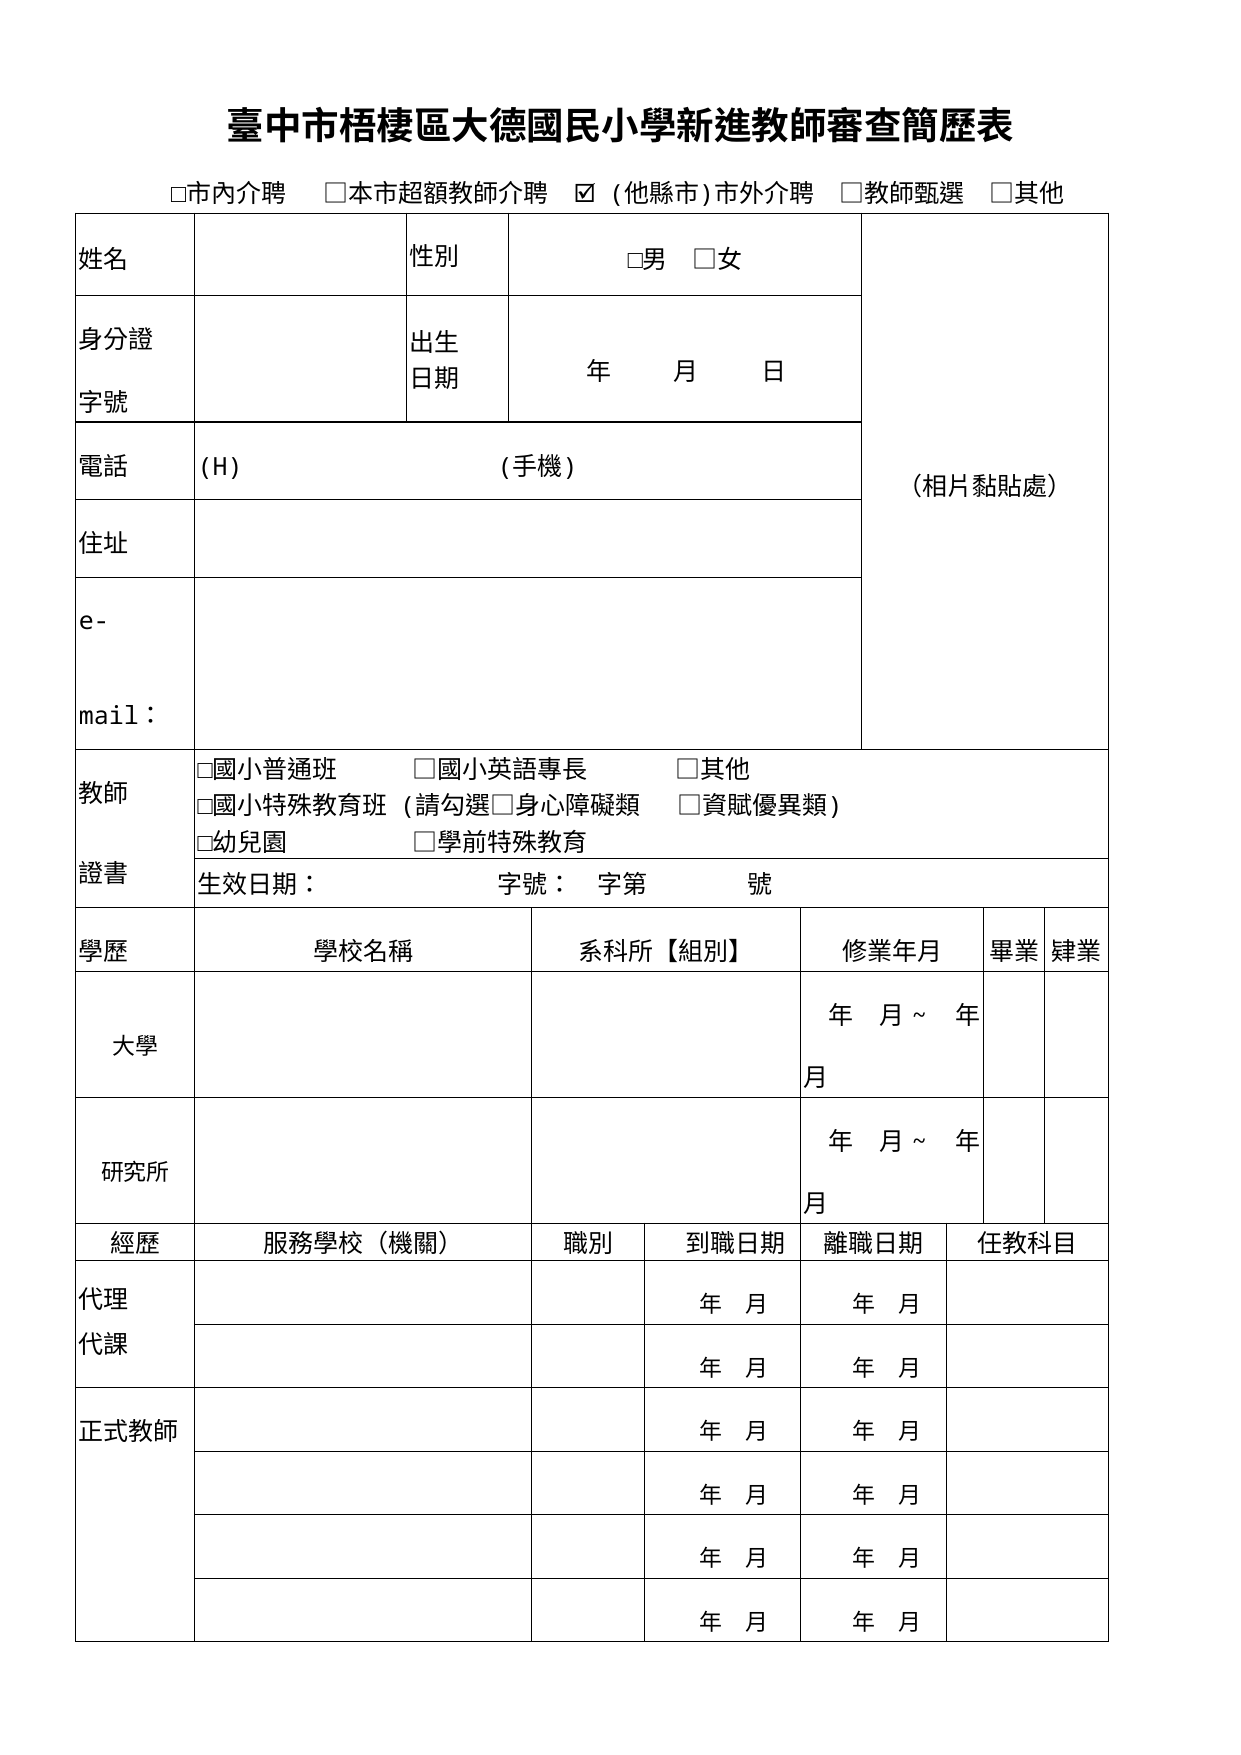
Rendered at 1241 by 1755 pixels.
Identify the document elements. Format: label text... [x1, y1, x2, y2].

table_cell 生效日期： 字號： 字第 號 [195, 859, 1108, 907]
table_cell 年 月 [645, 1325, 800, 1387]
table_cell [195, 1452, 531, 1514]
table_cell 年 月 [801, 1388, 946, 1451]
table_cell 年 月~ 年 月 [801, 972, 983, 1097]
table_cell 正式教師 [76, 1388, 194, 1641]
table_cell [195, 1388, 531, 1451]
table_cell 電話 [76, 423, 194, 499]
table_cell 職別 [532, 1224, 644, 1260]
table_cell 教師 證書 [76, 750, 194, 907]
table_cell 年 月 [801, 1515, 946, 1578]
table_cell 到職日期 [645, 1224, 800, 1260]
table_cell [195, 1261, 531, 1323]
table_cell 服務學校（機關） [195, 1224, 531, 1260]
table_header （相片黏貼處） [862, 214, 1108, 748]
table_cell 出生 日期 [407, 296, 508, 421]
table_cell e-mail： [76, 578, 194, 748]
table_cell [195, 1098, 531, 1223]
table_cell □國小普通班 □國小英語專長 □其他 □國小特殊教育班 (請勾選□身心障礙類 □資賦優異類) □幼兒園 □學前特殊教育 [195, 750, 1108, 858]
table_cell 經歷 [76, 1224, 194, 1260]
text 臺中市梧棲區大德國民小學新進教師審查簡歷表 [71, 96, 1169, 150]
table_cell 年 月 [645, 1452, 800, 1514]
table_cell [984, 1098, 1044, 1223]
table_cell 肄業 [1045, 908, 1108, 971]
table_cell 年 月~ 年 月 [801, 1098, 983, 1223]
table_cell [532, 1388, 644, 1451]
table_cell [195, 500, 861, 577]
table_cell [195, 296, 406, 421]
table_cell [1045, 1098, 1108, 1223]
table_header □男 □女 [509, 214, 861, 295]
table_cell 年 月 [645, 1388, 800, 1451]
table_cell [532, 972, 800, 1097]
table_cell 大學 [76, 972, 194, 1097]
table_cell 住址 [76, 500, 194, 577]
table_cell 年 月 [801, 1261, 946, 1323]
table_cell 年 月 日 [509, 296, 861, 421]
table_cell [947, 1261, 1108, 1323]
table_cell [195, 1325, 531, 1387]
table_cell 任教科目 [947, 1224, 1108, 1260]
table_cell [947, 1388, 1108, 1451]
table_cell [195, 972, 531, 1097]
table_cell [195, 1579, 531, 1641]
table_cell 年 月 [645, 1261, 800, 1323]
table_header 性別 [407, 214, 508, 295]
table_cell [532, 1579, 644, 1641]
text □市內介聘 □本市超額教師介聘  (他縣市)市外介聘 □教師甄選 □其他 [71, 150, 1169, 213]
table_cell [532, 1261, 644, 1323]
table_cell [984, 972, 1044, 1097]
table_cell 年 月 [645, 1579, 800, 1641]
table_header [195, 214, 406, 295]
table_cell [1045, 972, 1108, 1097]
table_cell 系科所【組別】 [532, 908, 800, 971]
table_cell 學歷 [76, 908, 194, 971]
table_cell 年 月 [801, 1579, 946, 1641]
table_cell 身分證 字號 [76, 296, 194, 421]
table_cell [532, 1098, 800, 1223]
table_header 姓名 [76, 214, 194, 295]
table_cell [532, 1325, 644, 1387]
table_cell [947, 1579, 1108, 1641]
table_cell 年 月 [645, 1515, 800, 1578]
table_cell [947, 1515, 1108, 1578]
table_cell [195, 1515, 531, 1578]
table_cell 代理 代課 [76, 1261, 194, 1387]
table_cell 研究所 [76, 1098, 194, 1223]
table_cell 修業年月 [801, 908, 983, 971]
table_cell 年 月 [801, 1452, 946, 1514]
table_cell 離職日期 [801, 1224, 946, 1260]
table_cell [532, 1452, 644, 1514]
table_cell (手機) [195, 423, 861, 499]
table_cell [532, 1515, 644, 1578]
table_cell [947, 1325, 1108, 1387]
table_cell [947, 1452, 1108, 1514]
table_cell 年 月 [801, 1325, 946, 1387]
table_cell 畢業 [984, 908, 1044, 971]
table_cell 學校名稱 [195, 908, 531, 971]
table_cell [195, 578, 861, 748]
